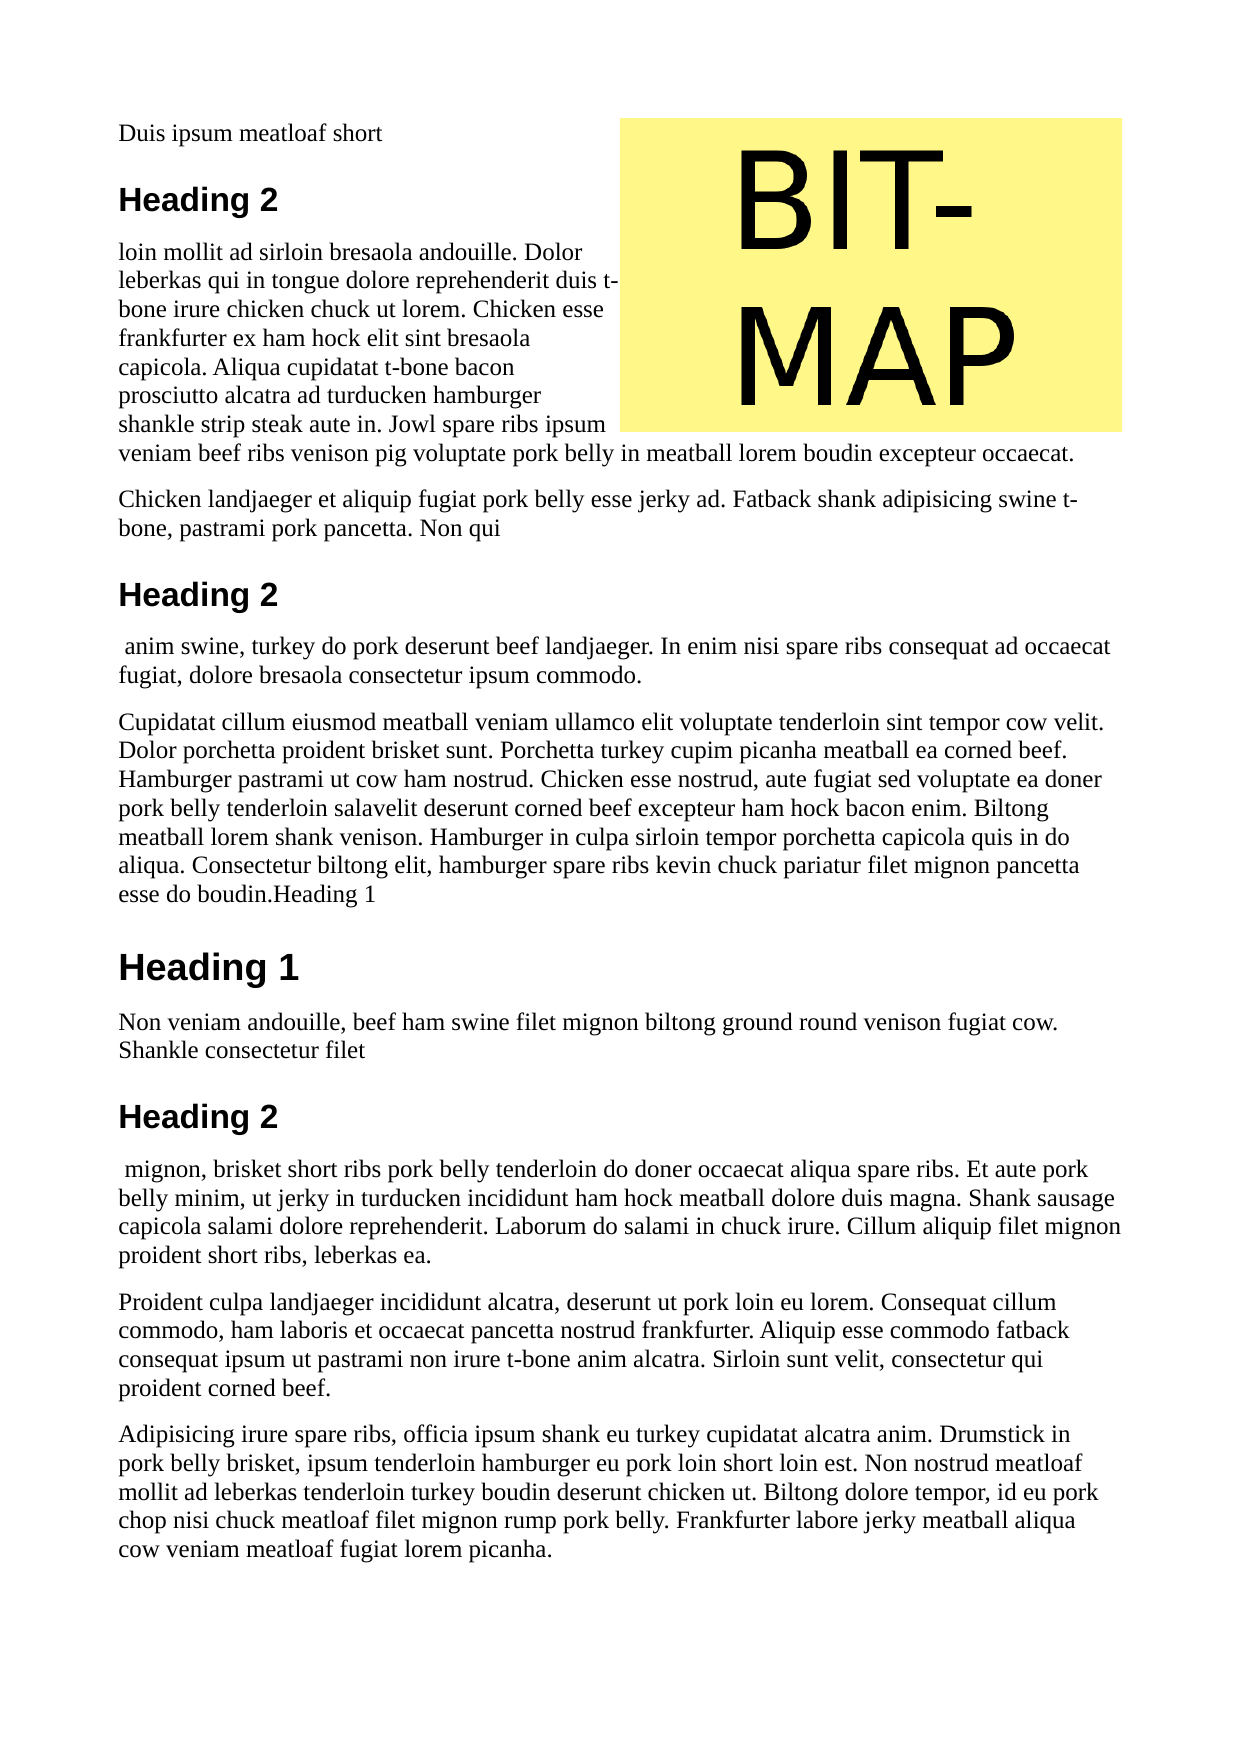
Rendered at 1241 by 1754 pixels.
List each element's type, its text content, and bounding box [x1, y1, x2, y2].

subtitle Heading 2 [118, 179, 619, 218]
text Cupidatat cillum eiusmod meatball veniam ullamco elit voluptate tenderloin sint tempor cow velit. Dolor porchetta proident brisket sunt. Porchetta turkey cupim picanha meatball ea corned beef. Hamburger pastrami ut cow ham nostrud. Chicken esse nostrud, aute fugiat sed voluptate ea doner pork belly tenderloin salavelit deserunt corned beef excepteur ham hock bacon enim. Biltong meatball lorem shank venison. Hamburger in culpa sirloin tempor porchetta capicola quis in do aliqua. Consectetur biltong elit, hamburger spare ribs kevin chuck pariatur filet mignon pancetta esse do boudin.Heading 1 [118, 707, 1122, 908]
text anim swine, turkey do pork deserunt beef landjaeger. In enim nisi spare ribs consequat ad occaecat fugiat, dolore bresaola consectetur ipsum commodo. [118, 631, 1122, 689]
subtitle Heading 1 [118, 945, 1122, 988]
text Non veniam andouille, beef ham swine filet mignon biltong ground round venison fugiat cow. Shankle consectetur filet [118, 1007, 1122, 1064]
text Proident culpa landjaeger incididunt alcatra, deserunt ut pork loin eu lorem. Consequat cillum commodo, ham laboris et occaecat pancetta nostrud frankfurter. Aliquip esse commodo fatback consequat ipsum ut pastrami non irure t-bone anim alcatra. Sirloin sunt velit, consectetur qui proident corned beef. [118, 1287, 1122, 1402]
subtitle Heading 2 [118, 574, 1122, 613]
text Duis ipsum meatloaf short [118, 118, 619, 147]
text Chicken landjaeger et aliquip fugiat pork belly esse jerky ad. Fatback shank adipisicing swine t-bone, pastrami pork pancetta. Non qui [118, 484, 1122, 542]
text Adipisicing irure spare ribs, officia ipsum shank eu turkey cupidatat alcatra anim. Drumstick in pork belly brisket, ipsum tenderloin hamburger eu pork loin short loin est. Non nostrud meatloaf mollit ad leberkas tenderloin turkey boudin deserunt chicken ut. Biltong dolore tempor, id eu pork chop nisi chuck meatloaf filet mignon rump pork belly. Frankfurter labore jerky meatball aliqua cow veniam meatloaf fugiat lorem picanha. [118, 1419, 1122, 1563]
subtitle Heading 2 [118, 1097, 1122, 1136]
text loin mollit ad sirloin bresaola andouille. Dolor leberkas qui in tongue dolore reprehenderit duis t-bone irure chicken chuck ut lorem. Chicken esse frankfurter ex ham hock elit sint bresaola capicola. Aliqua cupidatat t-bone bacon prosciutto alcatra ad turducken hamburger shankle strip steak aute in. Jowl spare ribs ipsum veniam beef ribs venison pig voluptate pork belly in meatball lorem boudin excepteur occaecat. [118, 237, 1122, 467]
text mignon, brisket short ribs pork belly tenderloin do doner occaecat aliqua spare ribs. Et aute pork belly minim, ut jerky in turducken incididunt ham hock meatball dolore duis magna. Shank sausage capicola salami dolore reprehenderit. Laborum do salami in chuck irure. Cillum aliquip filet mignon proident short ribs, leberkas ea. [118, 1154, 1122, 1269]
picture [619, 118, 1123, 432]
